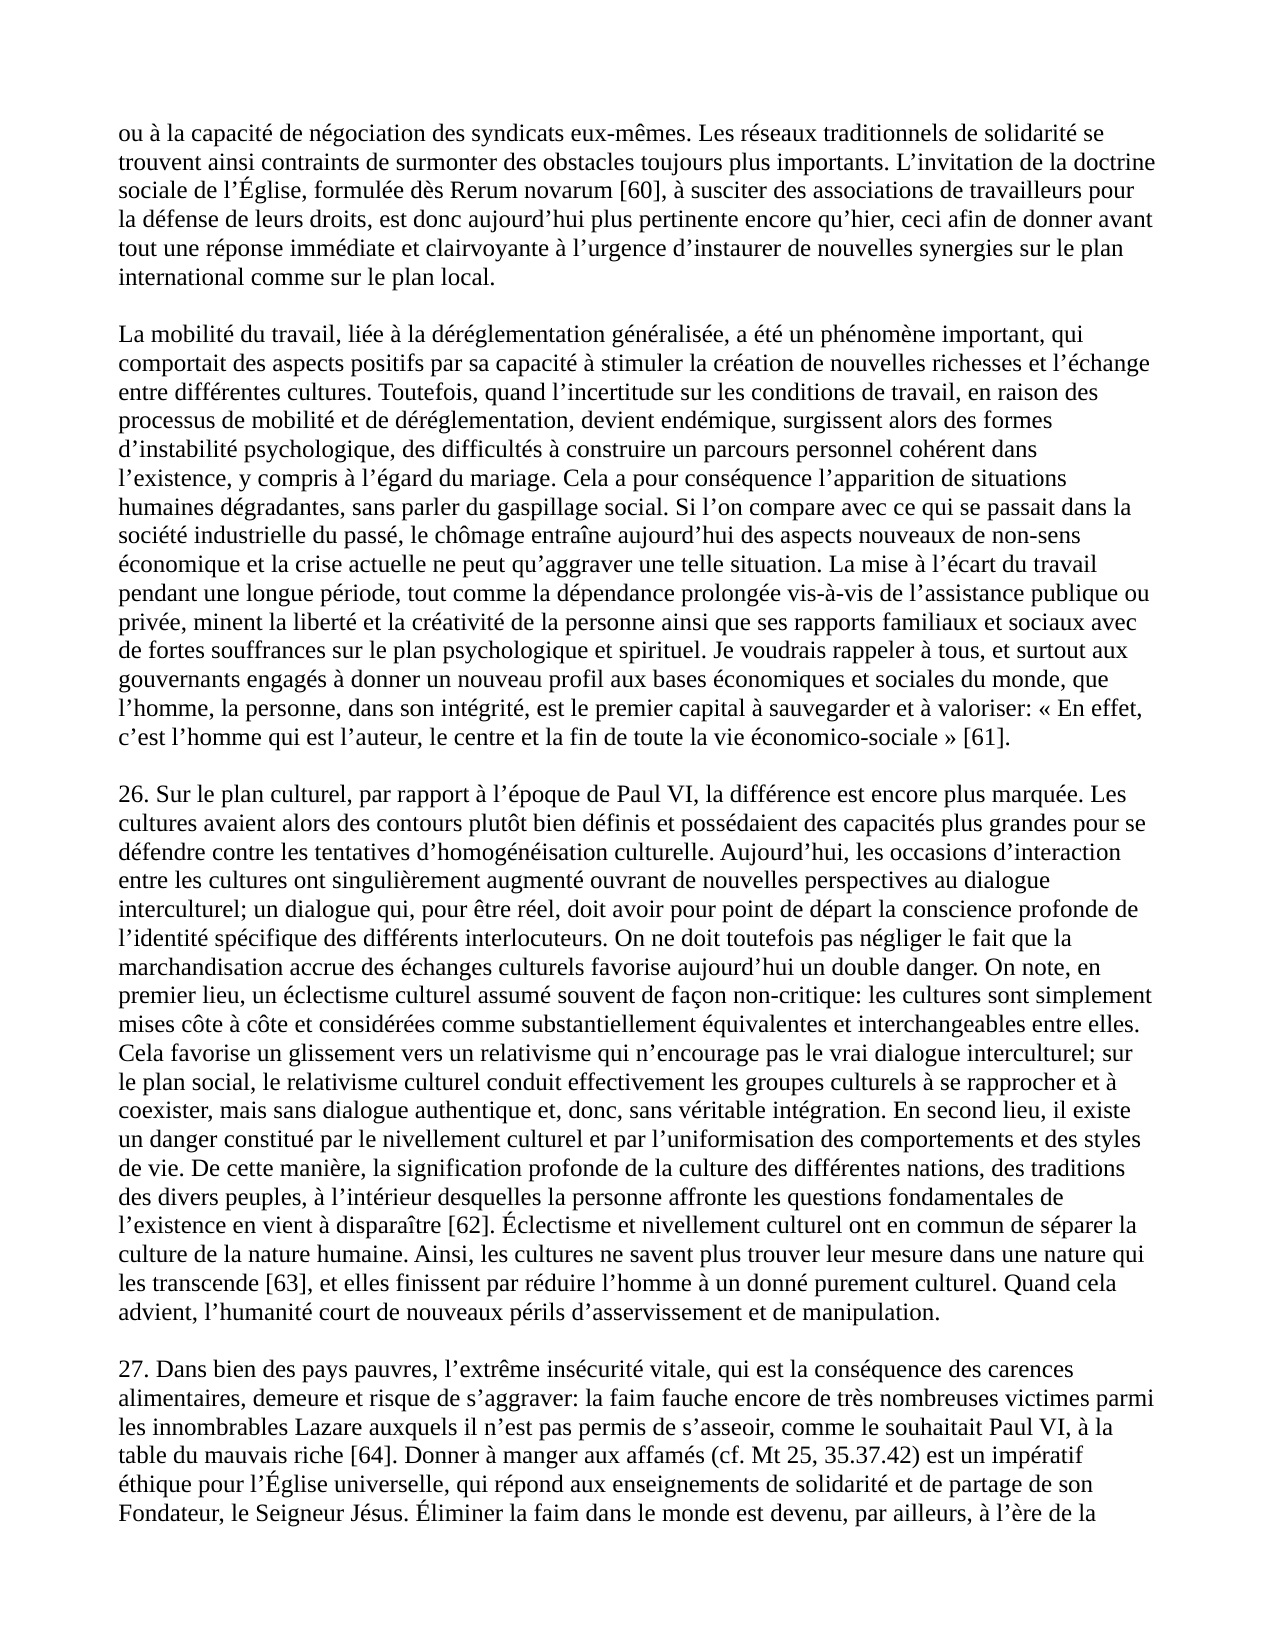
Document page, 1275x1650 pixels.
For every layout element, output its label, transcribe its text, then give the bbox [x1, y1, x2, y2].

text ou à la capacité de négociation des syndicats eux-mêmes. Les réseaux traditionnels de solidarité se trouvent ainsi contraints de surmonter des obstacles toujours plus importants. L’invitation de la doctrine sociale de l’Église, formulée dès Rerum novarum [60], à susciter des associations de travailleurs pour la défense de leurs droits, est donc aujourd’hui plus pertinente encore qu’hier, ceci afin de donner avant tout une réponse immédiate et clairvoyante à l’urgence d’instaurer de nouvelles synergies sur le plan international comme sur le plan local. [118, 118, 1157, 291]
text La mobilité du travail, liée à la déréglementation généralisée, a été un phénomène important, qui comportait des aspects positifs par sa capacité à stimuler la création de nouvelles richesses et l’échange entre différentes cultures. Toutefois, quand l’incertitude sur les conditions de travail, en raison des processus de mobilité et de déréglementation, devient endémique, surgissent alors des formes d’instabilité psychologique, des difficultés à construire un parcours personnel cohérent dans l’existence, y compris à l’égard du mariage. Cela a pour conséquence l’apparition de situations humaines dégradantes, sans parler du gaspillage social. Si l’on compare avec ce qui se passait dans la société industrielle du passé, le chômage entraîne aujourd’hui des aspects nouveaux de non-sens économique et la crise actuelle ne peut qu’aggraver une telle situation. La mise à l’écart du travail pendant une longue période, tout comme la dépendance prolongée vis-à-vis de l’assistance publique ou privée, minent la liberté et la créativité de la personne ainsi que ses rapports familiaux et sociaux avec de fortes souffrances sur le plan psychologique et spirituel. Je voudrais rappeler à tous, et surtout aux gouvernants engagés à donner un nouveau profil aux bases économiques et sociales du monde, que l’homme, la personne, dans son intégrité, est le premier capital à sauvegarder et à valoriser: « En effet, c’est l’homme qui est l’auteur, le centre et la fin de toute la vie économico-sociale » [61]. [118, 319, 1157, 751]
text 27. Dans bien des pays pauvres, l’extrême insécurité vitale, qui est la conséquence des carences alimentaires, demeure et risque de s’aggraver: la faim fauche encore de très nombreuses victimes parmi les innombrables Lazare auxquels il n’est pas permis de s’asseoir, comme le souhaitait Paul VI, à la table du mauvais riche [64]. Donner à manger aux affamés (cf. Mt 25, 35.37.42) est un impératif éthique pour l’Église universelle, qui répond aux enseignements de solidarité et de partage de son Fondateur, le Seigneur Jésus. Éliminer la faim dans le monde est devenu, par ailleurs, à l’ère de la [118, 1354, 1157, 1527]
text 26. Sur le plan culturel, par rapport à l’époque de Paul VI, la différence est encore plus marquée. Les cultures avaient alors des contours plutôt bien définis et possédaient des capacités plus grandes pour se défendre contre les tentatives d’homogénéisation culturelle. Aujourd’hui, les occasions d’interaction entre les cultures ont singulièrement augmenté ouvrant de nouvelles perspectives au dialogue interculturel; un dialogue qui, pour être réel, doit avoir pour point de départ la conscience profonde de l’identité spécifique des différents interlocuteurs. On ne doit toutefois pas négliger le fait que la marchandisation accrue des échanges culturels favorise aujourd’hui un double danger. On note, en premier lieu, un éclectisme culturel assumé souvent de façon non-critique: les cultures sont simplement mises côte à côte et considérées comme substantiellement équivalentes et interchangeables entre elles. Cela favorise un glissement vers un relativisme qui n’encourage pas le vrai dialogue interculturel; sur le plan social, le relativisme culturel conduit effectivement les groupes culturels à se rapprocher et à coexister, mais sans dialogue authentique et, donc, sans véritable intégration. En second lieu, il existe un danger constitué par le nivellement culturel et par l’uniformisation des comportements et des styles de vie. De cette manière, la signification profonde de la culture des différentes nations, des traditions des divers peuples, à l’intérieur desquelles la personne affronte les questions fondamentales de l’existence en vient à disparaître [62]. Éclectisme et nivellement culturel ont en commun de séparer la culture de la nature humaine. Ainsi, les cultures ne savent plus trouver leur mesure dans une nature qui les transcende [63], et elles finissent par réduire l’homme à un donné purement culturel. Quand cela advient, l’humanité court de nouveaux périls d’asservissement et de manipulation. [118, 779, 1157, 1326]
